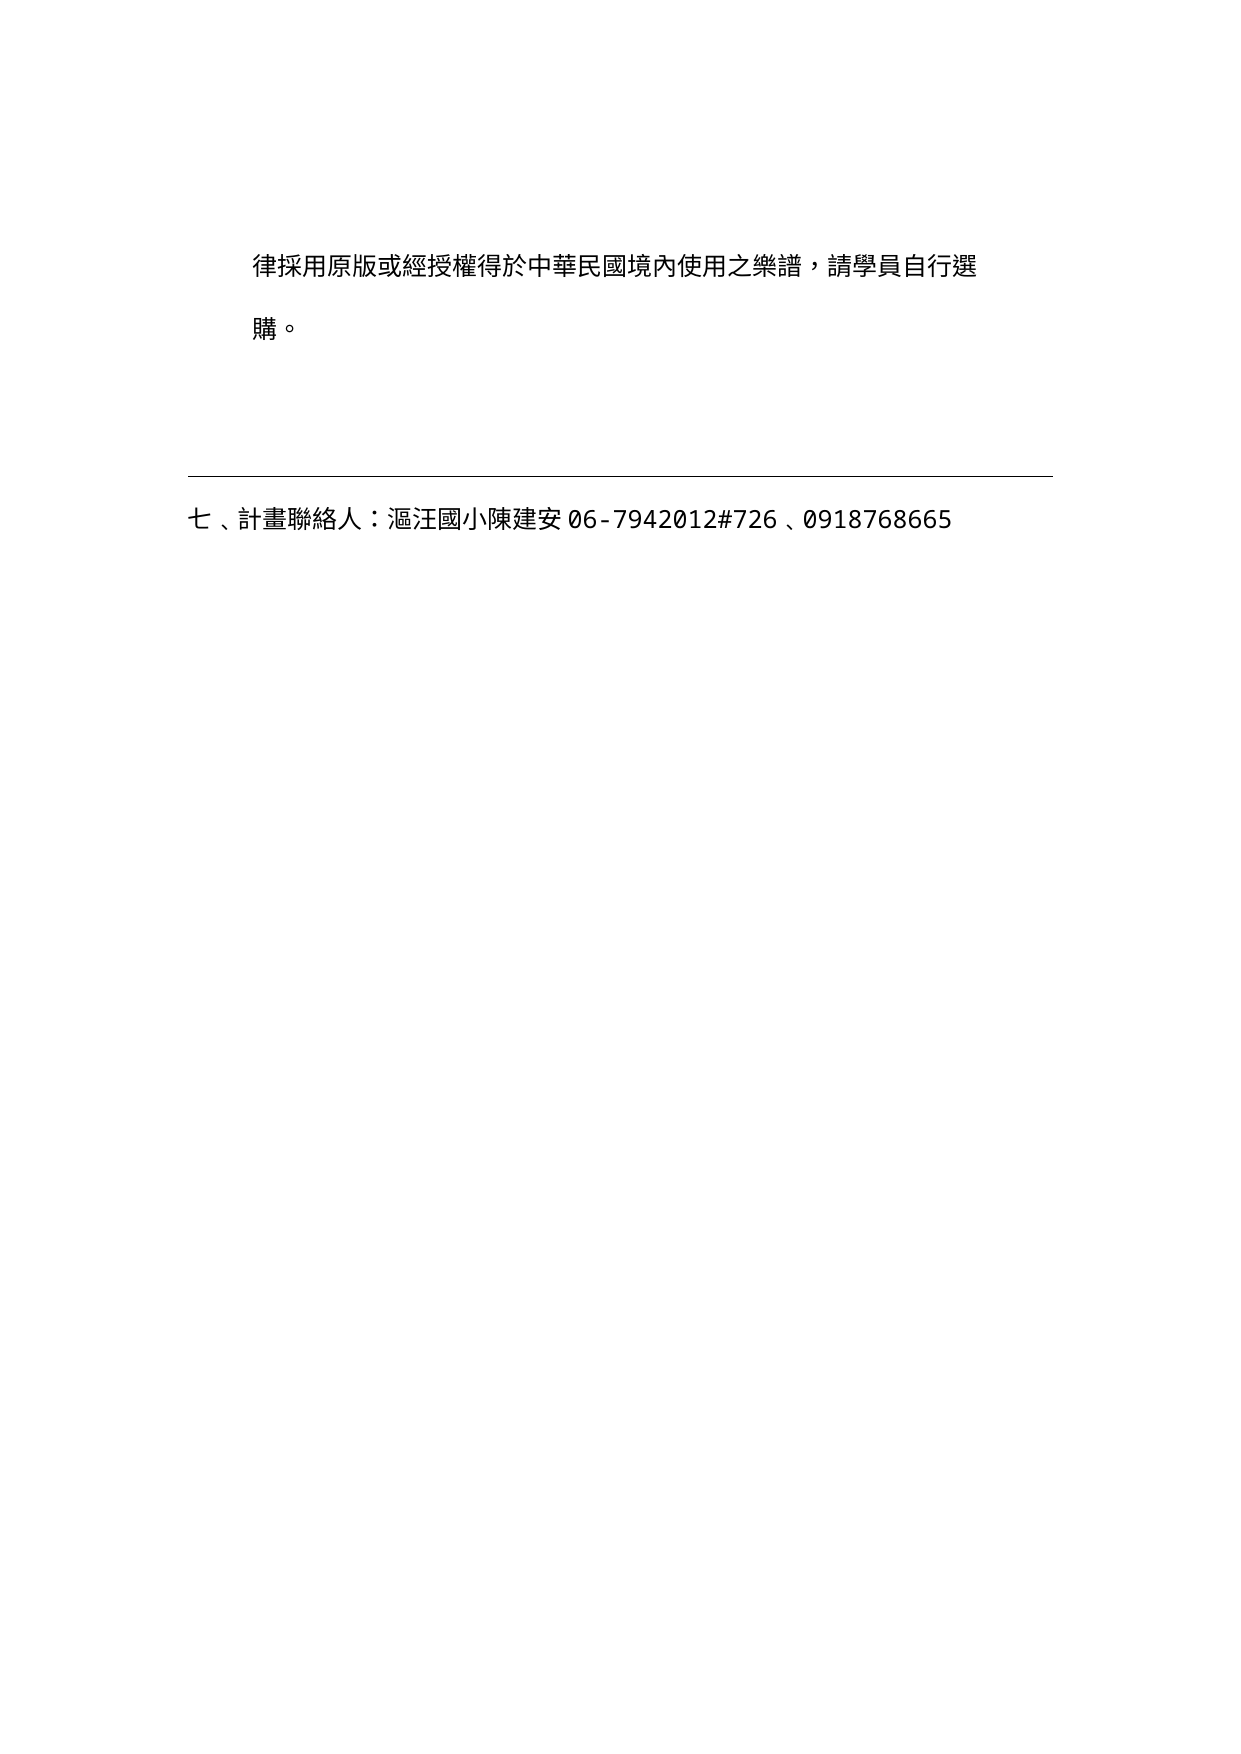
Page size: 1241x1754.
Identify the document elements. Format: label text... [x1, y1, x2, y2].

text 七﹑計畫聯絡人：漚汪國小陳建安06-7942012#726﹑0918768665 [187, 476, 1053, 539]
text 3、「合唱曲目分析與詮釋」基於保障著作權，本研習提供合唱曲目之曲譜，僅供109學年度全國學生音樂比賽教學使用，請各學校單位勿自行翻印或做其他用途，違者需自負法律責任。曲譜選擇及使用須遵守中華民國之著作權相關法規規定，所有合唱曲目樂譜一律採用原版或經授權得於中華民國境內使用之樂譜，請學員自行選購。 [189, 159, 1052, 348]
